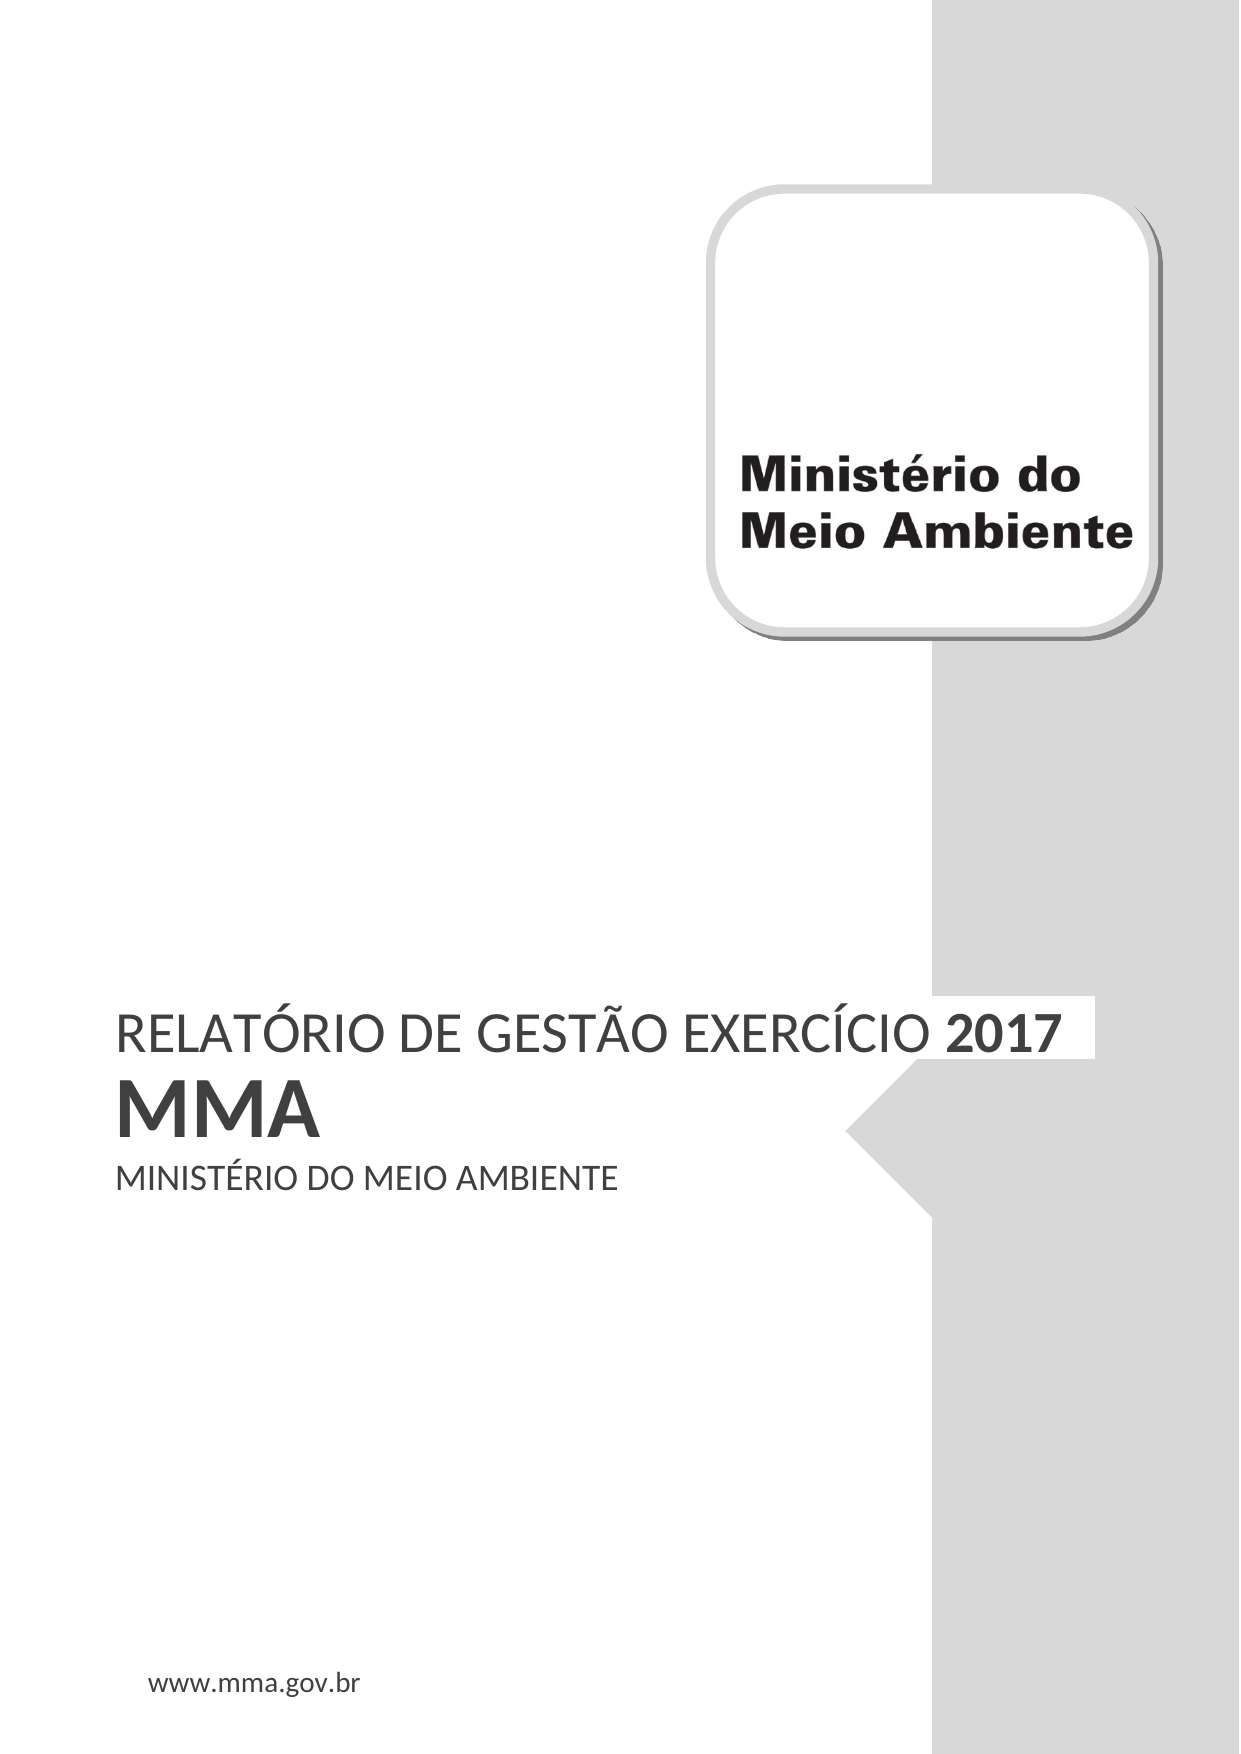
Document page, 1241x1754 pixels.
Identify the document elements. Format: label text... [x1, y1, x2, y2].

text www.mma.gov.br [148, 1664, 892, 1700]
text MINISTÉRIO DO MEIO AMBIENTE [114, 1154, 779, 1200]
text RELATÓRIO DE GESTÃO EXERCÍCIO 2017 [115, 996, 1095, 1059]
text MMA [114, 1071, 779, 1154]
